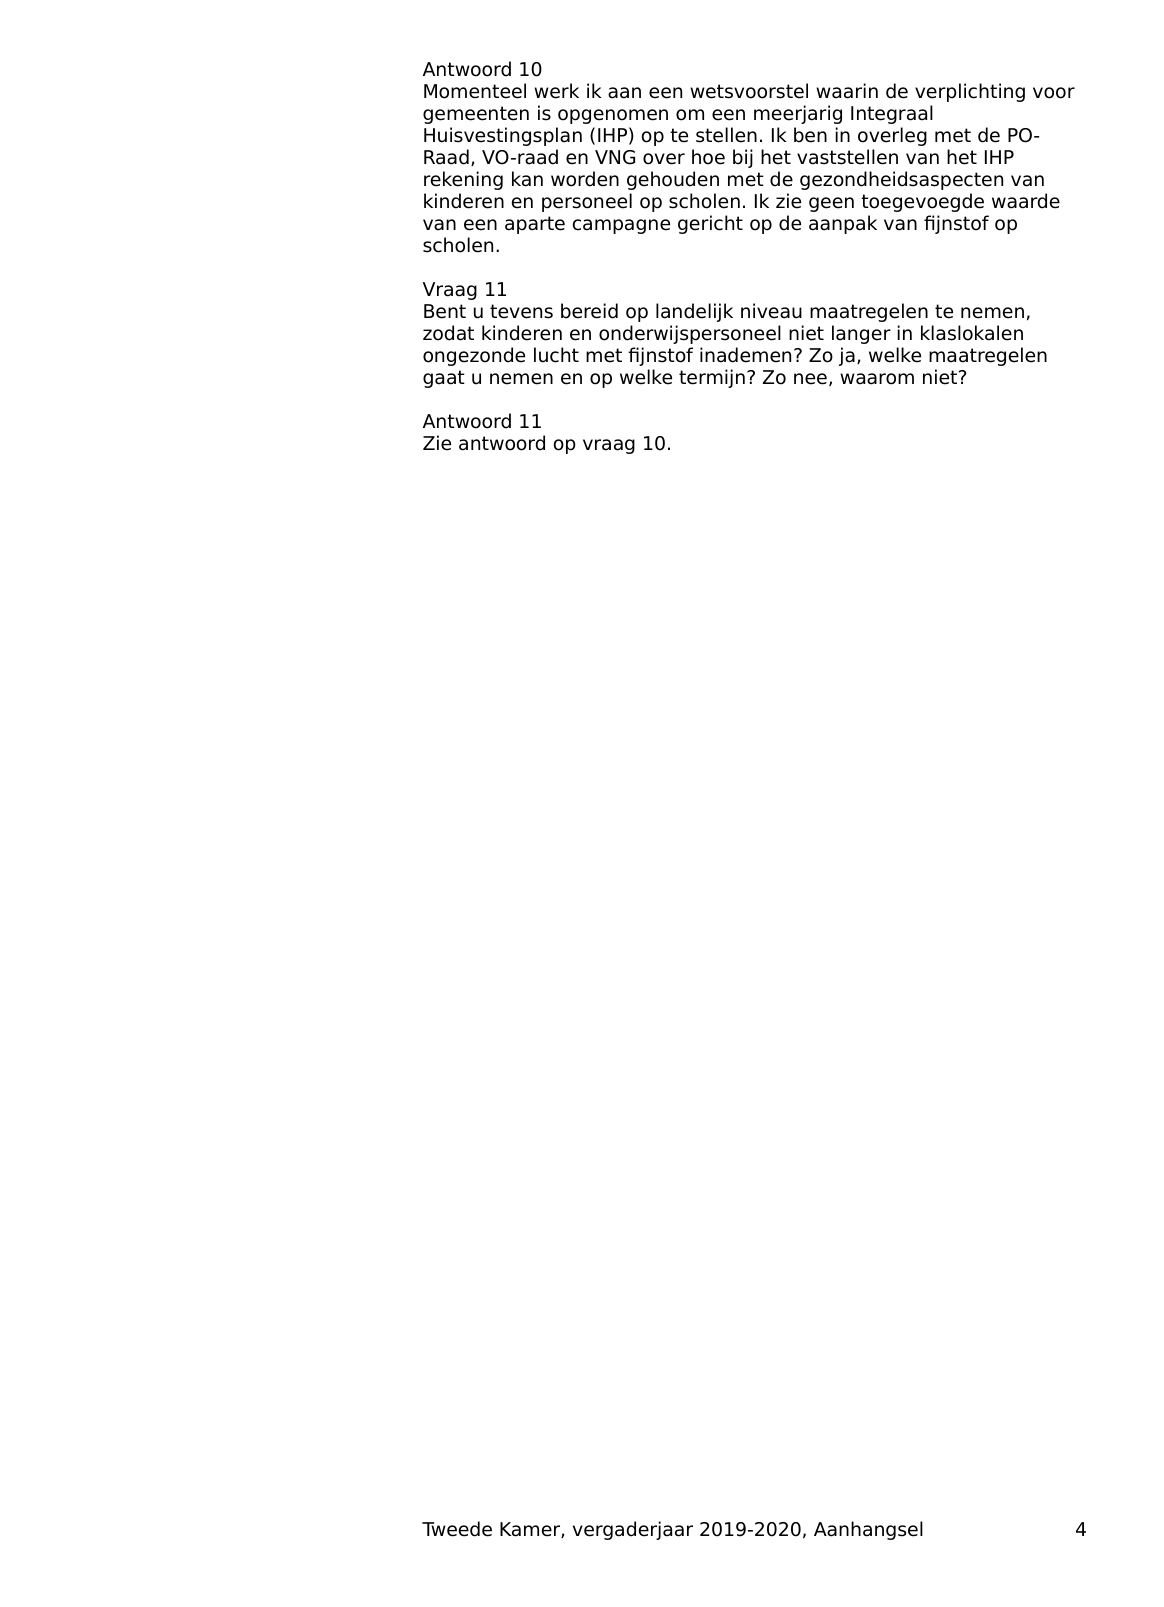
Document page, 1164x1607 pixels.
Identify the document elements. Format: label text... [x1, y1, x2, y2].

text Antwoord 11 [422, 411, 1087, 433]
text Bent u tevens bereid op landelijk niveau maatregelen te nemen, zodat kinderen en onderwijspersoneel niet langer in klaslokalen ongezonde lucht met fijnstof inademen? Zo ja, welke maatregelen gaat u nemen en op welke termijn? Zo nee, waarom niet? [422, 301, 1087, 389]
text Vraag 11 [422, 279, 1087, 301]
text Zie antwoord op vraag 10. [422, 433, 1087, 455]
text Momenteel werk ik aan een wetsvoorstel waarin de verplichting voor gemeenten is opgenomen om een meerjarig Integraal Huisvestingsplan (IHP) op te stellen. Ik ben in overleg met de PO-Raad, VO-raad en VNG over hoe bij het vaststellen van het IHP rekening kan worden gehouden met de gezondheidsaspecten van kinderen en personeel op scholen. Ik zie geen toegevoegde waarde van een aparte campagne gericht op de aanpak van fijnstof op scholen. [422, 81, 1087, 257]
text Antwoord 10 [422, 59, 1087, 81]
